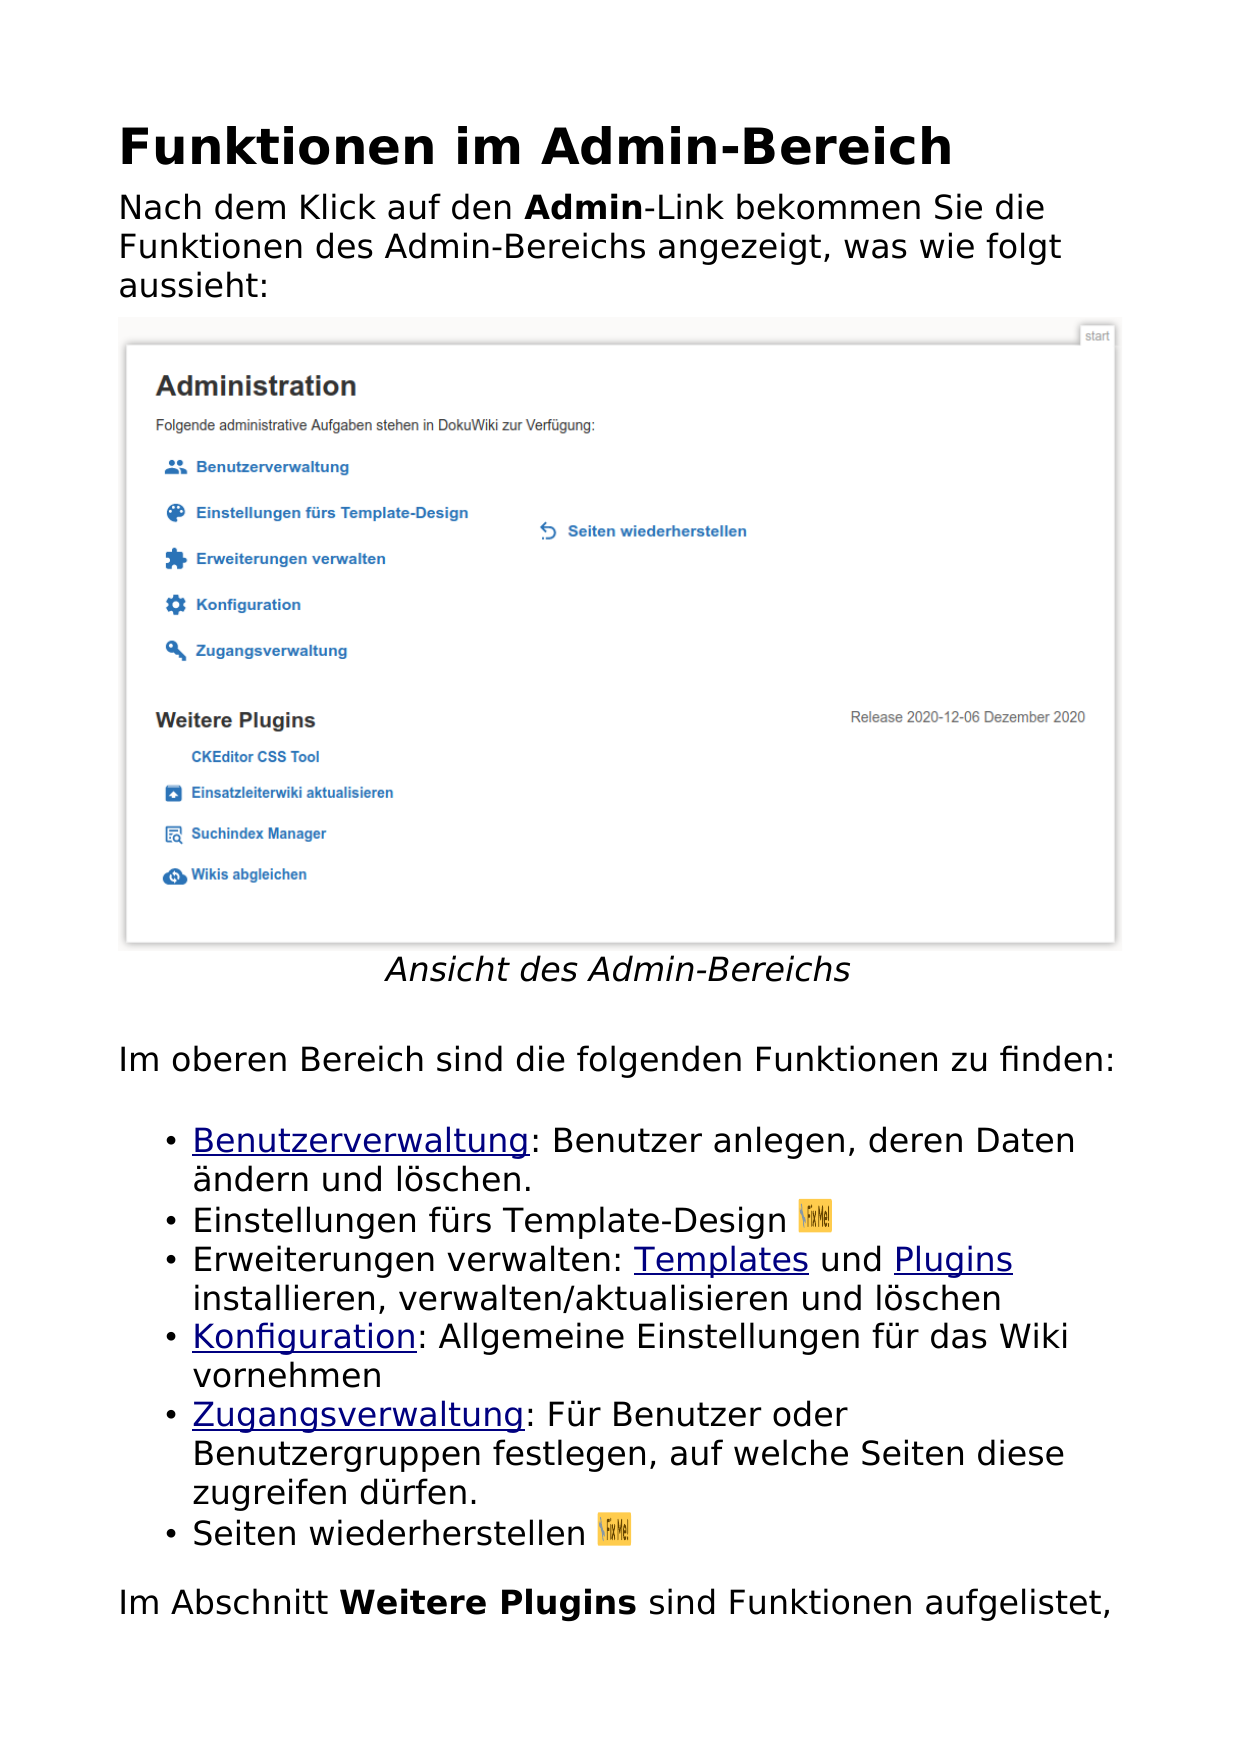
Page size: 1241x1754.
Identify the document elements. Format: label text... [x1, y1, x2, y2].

list Seiten wiederherstellen [177, 1512, 1122, 1554]
text Nach dem Klick auf den Admin-Link bekommen Sie die Funktionen des Admin-Bereichs angezeigt, was wie folgt aussieht: [118, 189, 1122, 305]
subtitle Funktionen im Admin-Bereich [118, 118, 1122, 176]
list Benutzerverwaltung: Benutzer anlegen, deren Daten ändern und löschen. [177, 1121, 1122, 1199]
text Im oberen Bereich sind die folgenden Funktionen zu finden: [118, 1040, 1122, 1079]
list Erweiterungen verwalten: Templates und Plugins installieren, verwalten/aktualisieren und löschen [177, 1240, 1122, 1318]
text Ansicht des Admin-Bereichs [118, 951, 1122, 989]
list Zugangsverwaltung: Für Benutzer oder Benutzergruppen festlegen, auf welche Seiten diese zugreifen dürfen. [177, 1396, 1122, 1512]
picture [118, 317, 1123, 951]
text Im Abschnitt Weitere Plugins sind Funktionen aufgelistet, [118, 1583, 1122, 1622]
list Einstellungen fürs Template-Design [177, 1199, 1122, 1240]
list Konfiguration: Allgemeine Einstellungen für das Wiki vornehmen [177, 1318, 1122, 1396]
